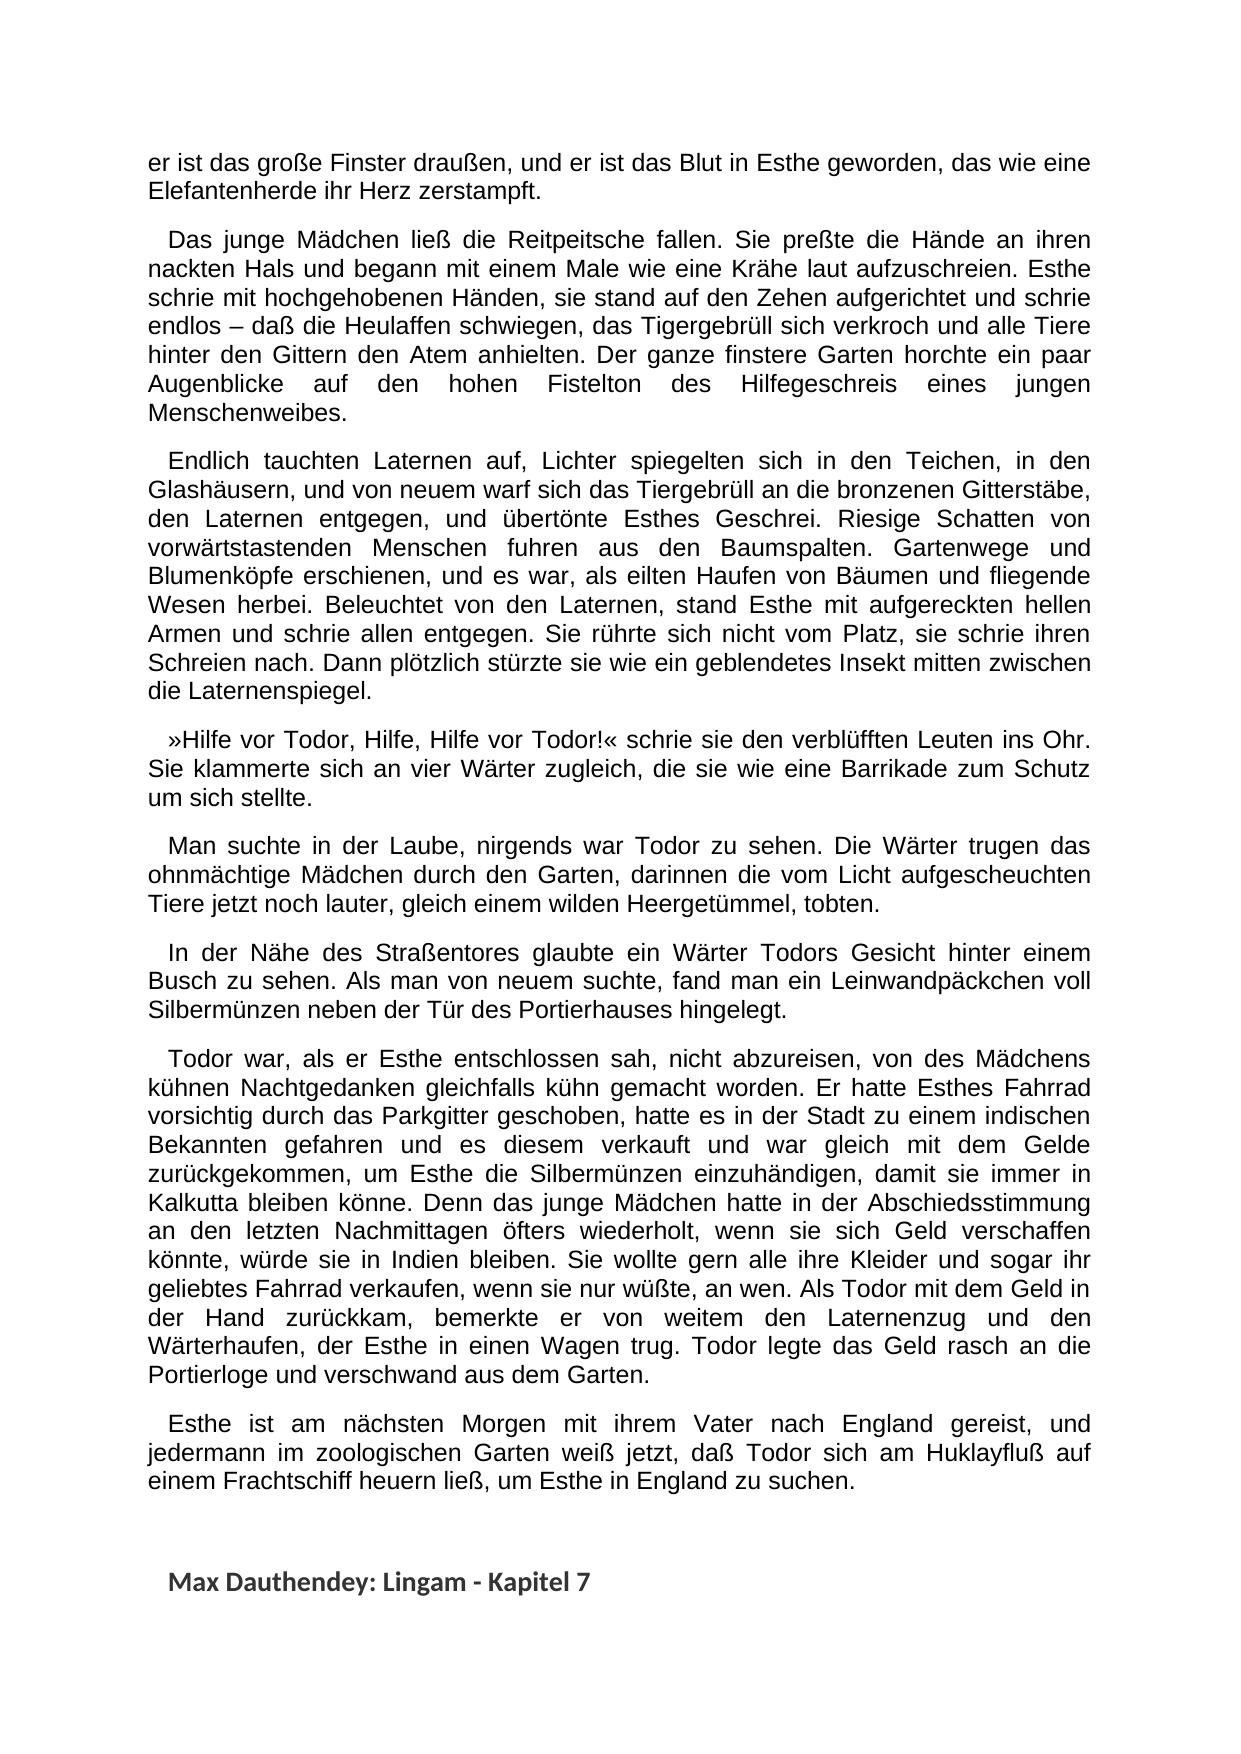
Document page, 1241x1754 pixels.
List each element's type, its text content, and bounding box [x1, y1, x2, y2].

text Esthe ist am nächsten Morgen mit ihrem Vater nach England gereist, und jedermann im zoologischen Garten weiß jetzt, daß Todor sich am Huklayfluß auf einem Frachtschiff heuern ließ, um Esthe in England zu suchen. [148, 1409, 1093, 1495]
text In der Nähe des Straßentores glaubte ein Wärter Todors Gesicht hinter einem Busch zu sehen. Als man von neuem suchte, fand man ein Leinwandpäckchen voll Silbermünzen neben der Tür des Portierhauses hingelegt. [148, 938, 1093, 1024]
text Man suchte in der Laube, nirgends war Todor zu sehen. Die Wärter trugen das ohnmächtige Mädchen durch den Garten, darinnen die vom Licht aufgescheuchten Tiere jetzt noch lauter, gleich einem wilden Heergetümmel, tobten. [148, 831, 1093, 918]
text Todor war, als er Esthe entschlossen sah, nicht abzureisen, von des Mädchens kühnen Nachtgedanken gleichfalls kühn gemacht worden. Er hatte Esthes Fahrrad vorsichtig durch das Parkgitter geschoben, hatte es in der Stadt zu einem indischen Bekannten gefahren und es diesem verkauft und war gleich mit dem Gelde zurückgekommen, um Esthe die Silbermünzen einzuhändigen, damit sie immer in Kalkutta bleiben könne. Denn das junge Mädchen hatte in der Abschiedsstimmung an den letzten Nachmittagen öfters wiederholt, wenn sie sich Geld verschaffen könnte, würde sie in Indien bleiben. Sie wollte gern alle ihre Kleider und sogar ihr geliebtes Fahrrad verkaufen, wenn sie nur wüßte, an wen. Als Todor mit dem Geld in der Hand zurückkam, bemerkte er von weitem den Laternenzug und den Wärterhaufen, der Esthe in einen Wagen trug. Todor legte das Geld rasch an die Portierloge und verschwand aus dem Garten. [148, 1044, 1093, 1389]
text »Hilfe vor Todor, Hilfe, Hilfe vor Todor!« schrie sie den verblüfften Leuten ins Ohr. Sie klammerte sich an vier Wärter zugleich, die sie wie eine Barrikade zum Schutz um sich stellte. [148, 725, 1093, 811]
text Max Dauthendey: Lingam - Kapitel 7 [148, 1564, 1093, 1598]
text Endlich tauchten Laternen auf, Lichter spiegelten sich in den Teichen, in den Glashäusern, und von neuem warf sich das Tiergebrüll an die bronzenen Gitterstäbe, den Laternen entgegen, und übertönte Esthes Geschrei. Riesige Schatten von vorwärtstastenden Menschen fuhren aus den Baumspalten. Gartenwege und Blumenköpfe erschienen, und es war, als eilten Haufen von Bäumen und fliegende Wesen herbei. Beleuchtet von den Laternen, stand Esthe mit aufgereckten hellen Armen und schrie allen entgegen. Sie rührte sich nicht vom Platz, sie schrie ihren Schreien nach. Dann plötzlich stürzte sie wie ein geblendetes Insekt mitten zwischen die Laternenspiegel. [148, 446, 1093, 705]
text Das junge Mädchen ließ die Reitpeitsche fallen. Sie preßte die Hände an ihren nackten Hals und begann mit einem Male wie eine Krähe laut aufzuschreien. Esthe schrie mit hochgehobenen Händen, sie stand auf den Zehen aufgerichtet und schrie endlos – daß die Heulaffen schwiegen, das Tigergebrüll sich verkroch und alle Tiere hinter den Gittern den Atem anhielten. Der ganze finstere Garten horchte ein paar Augenblicke auf den hohen Fistelton des Hilfegeschreis eines jungen Menschenweibes. [148, 225, 1093, 426]
text er ist das große Finster draußen, und er ist das Blut in Esthe geworden, das wie eine Elefantenherde ihr Herz zerstampft. [148, 148, 1093, 205]
